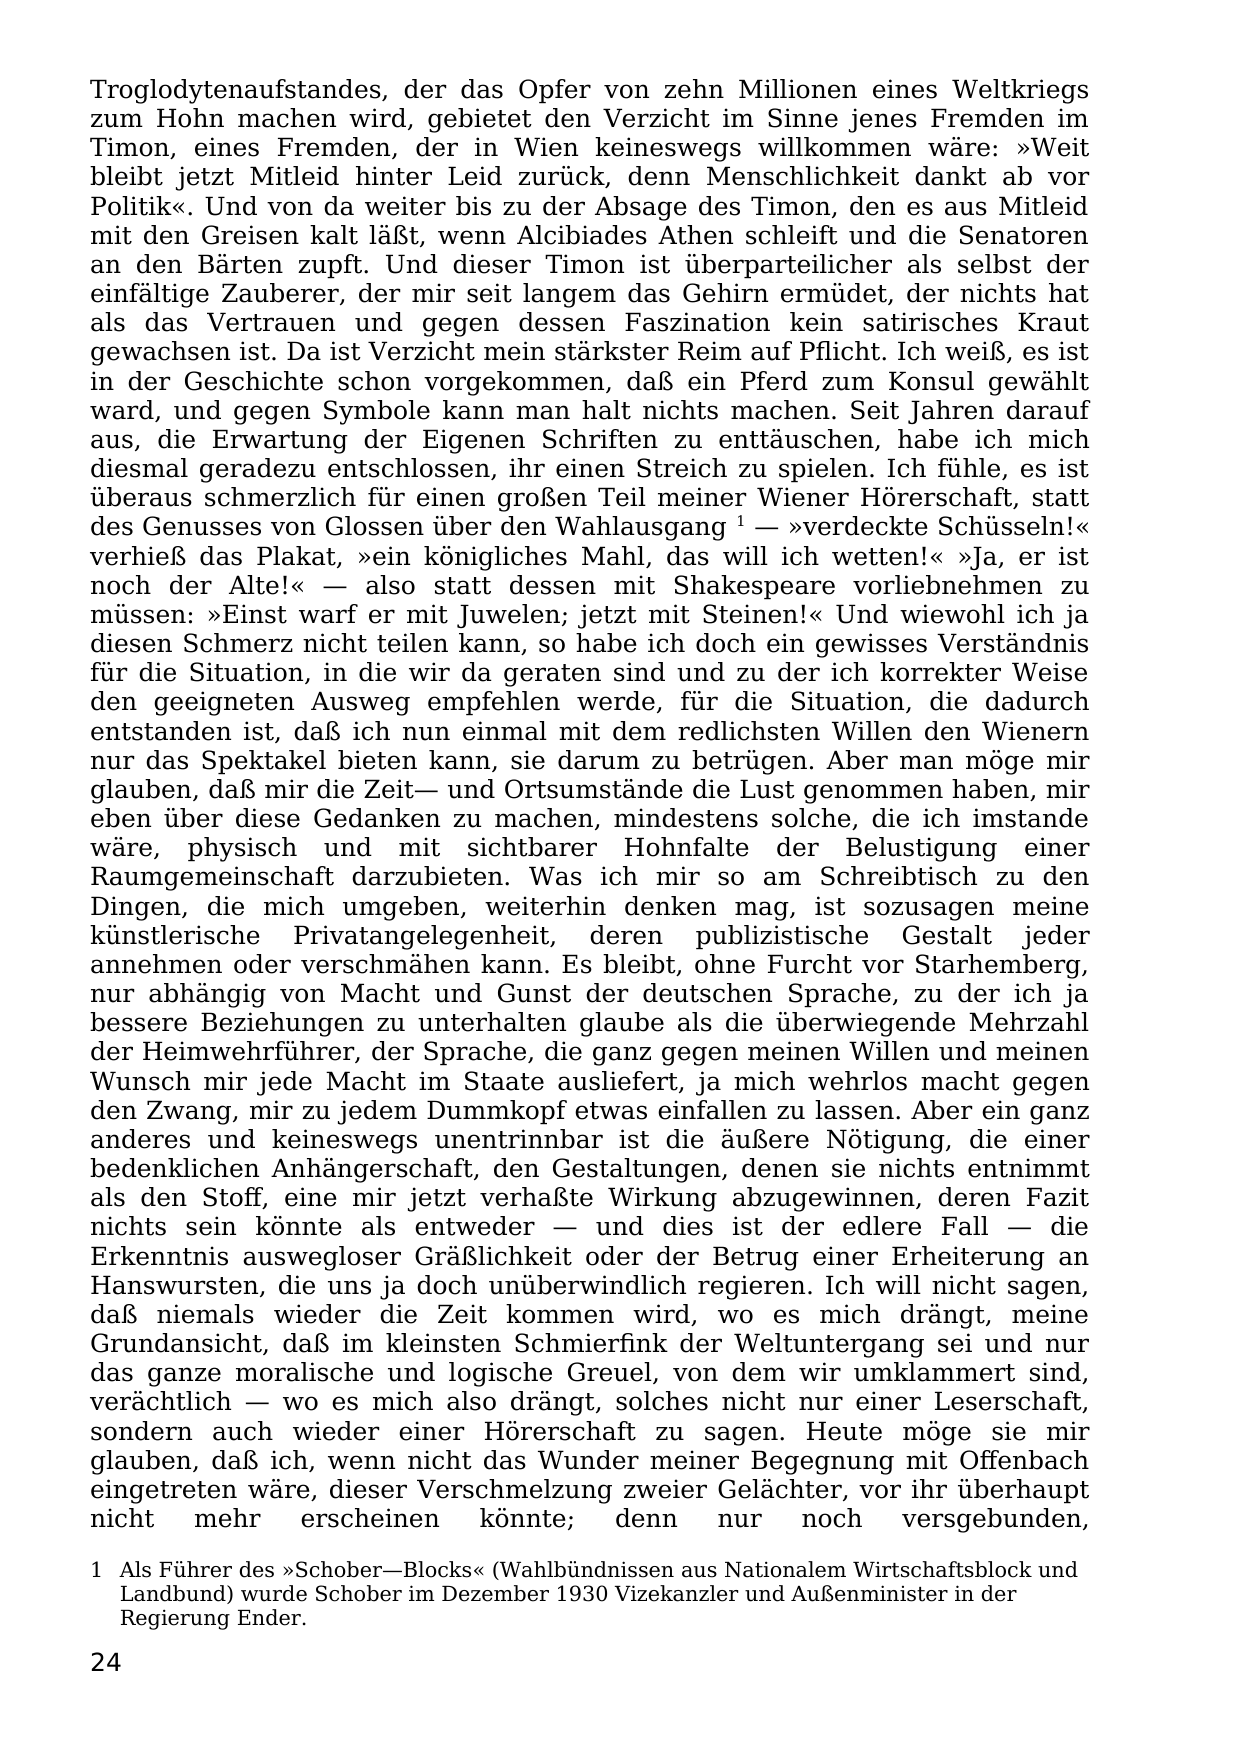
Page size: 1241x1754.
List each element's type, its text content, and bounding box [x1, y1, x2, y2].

text Als Führer des »Schober—Blocks« (Wahlbündnissen aus Nationalem Wirtschaftsblock und Landbund) wurde Schober im Dezember 1930 Vizekanzler und Außenminister in der Regierung Ender. [90, 1558, 1091, 1631]
text Troglodytenaufstandes, der das Opfer von zehn Millionen eines Weltkriegs zum Hohn machen wird, gebietet den Verzicht im Sinne jenes Fremden im Timon, eines Fremden, der in Wien keineswegs willkommen wäre: »Weit bleibt jetzt Mitleid hinter Leid zurück, denn Menschlichkeit dankt ab vor Politik«. Und von da weiter bis zu der Absage des Timon, den es aus Mitleid mit den Greisen kalt läßt, wenn Alcibiades Athen schleift und die Senatoren an den Bärten zupft. Und dieser Timon ist überparteilicher als selbst der einfältige Zauberer, der mir seit langem das Gehirn ermüdet, der nichts hat als das Vertrauen und gegen dessen Faszination kein satirisches Kraut gewachsen ist. Da ist Verzicht mein stärkster Reim auf Pflicht. Ich weiß, es ist in der Geschichte schon vorgekommen, daß ein Pferd zum Konsul gewählt ward, und gegen Symbole kann man halt nichts machen. Seit Jahren darauf aus, die Erwartung der Eigenen Schriften zu enttäuschen, habe ich mich diesmal geradezu entschlossen, ihr einen Streich zu spielen. Ich fühle, es ist überaus schmerzlich für einen großen Teil meiner Wiener Hörerschaft, statt des Genusses von Glossen über den Wahlausgang — »verdeckte Schüsseln!« verhieß das Plakat, »ein königliches Mahl, das will ich wetten!« »Ja, er ist noch der Alte!« — also statt dessen mit Shakespeare vorliebnehmen zu müssen: »Einst warf er mit Juwelen; jetzt mit Steinen!« Und wiewohl ich ja diesen Schmerz nicht teilen kann, so habe ich doch ein gewisses Verständnis für die Situation, in die wir da geraten sind und zu der ich korrekter Weise den geeigneten Ausweg empfehlen werde, für die Situation, die dadurch entstanden ist, daß ich nun einmal mit dem redlichsten Willen den Wienern nur das Spektakel bieten kann, sie darum zu betrügen. Aber man möge mir glauben, daß mir die Zeit— und Ortsumstände die Lust genommen haben, mir eben über diese Gedanken zu machen, mindestens solche, die ich imstande wäre, physisch und mit sichtbarer Hohnfalte der Belustigung einer Raumgemeinschaft darzubieten. Was ich mir so am Schreibtisch zu den Dingen, die mich umgeben, weiterhin denken mag, ist sozusagen meine künstlerische Privatangelegenheit, deren publizistische Gestalt jeder annehmen oder verschmähen kann. Es bleibt, ohne Furcht vor Starhemberg, nur abhängig von Macht und Gunst der deutschen Sprache, zu der ich ja bessere Beziehungen zu unterhalten glaube als die überwiegende Mehrzahl der Heimwehrführer, der Sprache, die ganz gegen meinen Willen und meinen Wunsch mir jede Macht im Staate ausliefert, ja mich wehrlos macht gegen den Zwang, mir zu jedem Dummkopf etwas einfallen zu lassen. Aber ein ganz anderes und keineswegs unentrinnbar ist die äußere Nötigung, die einer bedenklichen Anhängerschaft, den Gestaltungen, denen sie nichts entnimmt als den Stoff, eine mir jetzt verhaßte Wirkung abzugewinnen, deren Fazit nichts sein könnte als entweder — und dies ist der edlere Fall — die Erkenntnis auswegloser Gräßlichkeit oder der Betrug einer Erheiterung an Hanswursten, die uns ja doch unüberwindlich regieren. Ich will nicht sagen, daß niemals wieder die Zeit kommen wird, wo es mich drängt, meine Grundansicht, daß im kleinsten Schmierfink der Weltuntergang sei und nur das ganze moralische und logische Greuel, von dem wir umklammert sind, verächtlich — wo es mich also drängt, solches nicht nur einer Leserschaft, sondern auch wieder einer Hörerschaft zu sagen. Heute möge sie mir glauben, daß ich, wenn nicht das Wunder meiner Begegnung mit Offenbach eingetreten wäre, dieser Verschmelzung zweier Gelächter, vor ihr überhaupt nicht mehr erscheinen könnte; denn nur noch versgebunden, [90, 75, 1091, 1533]
